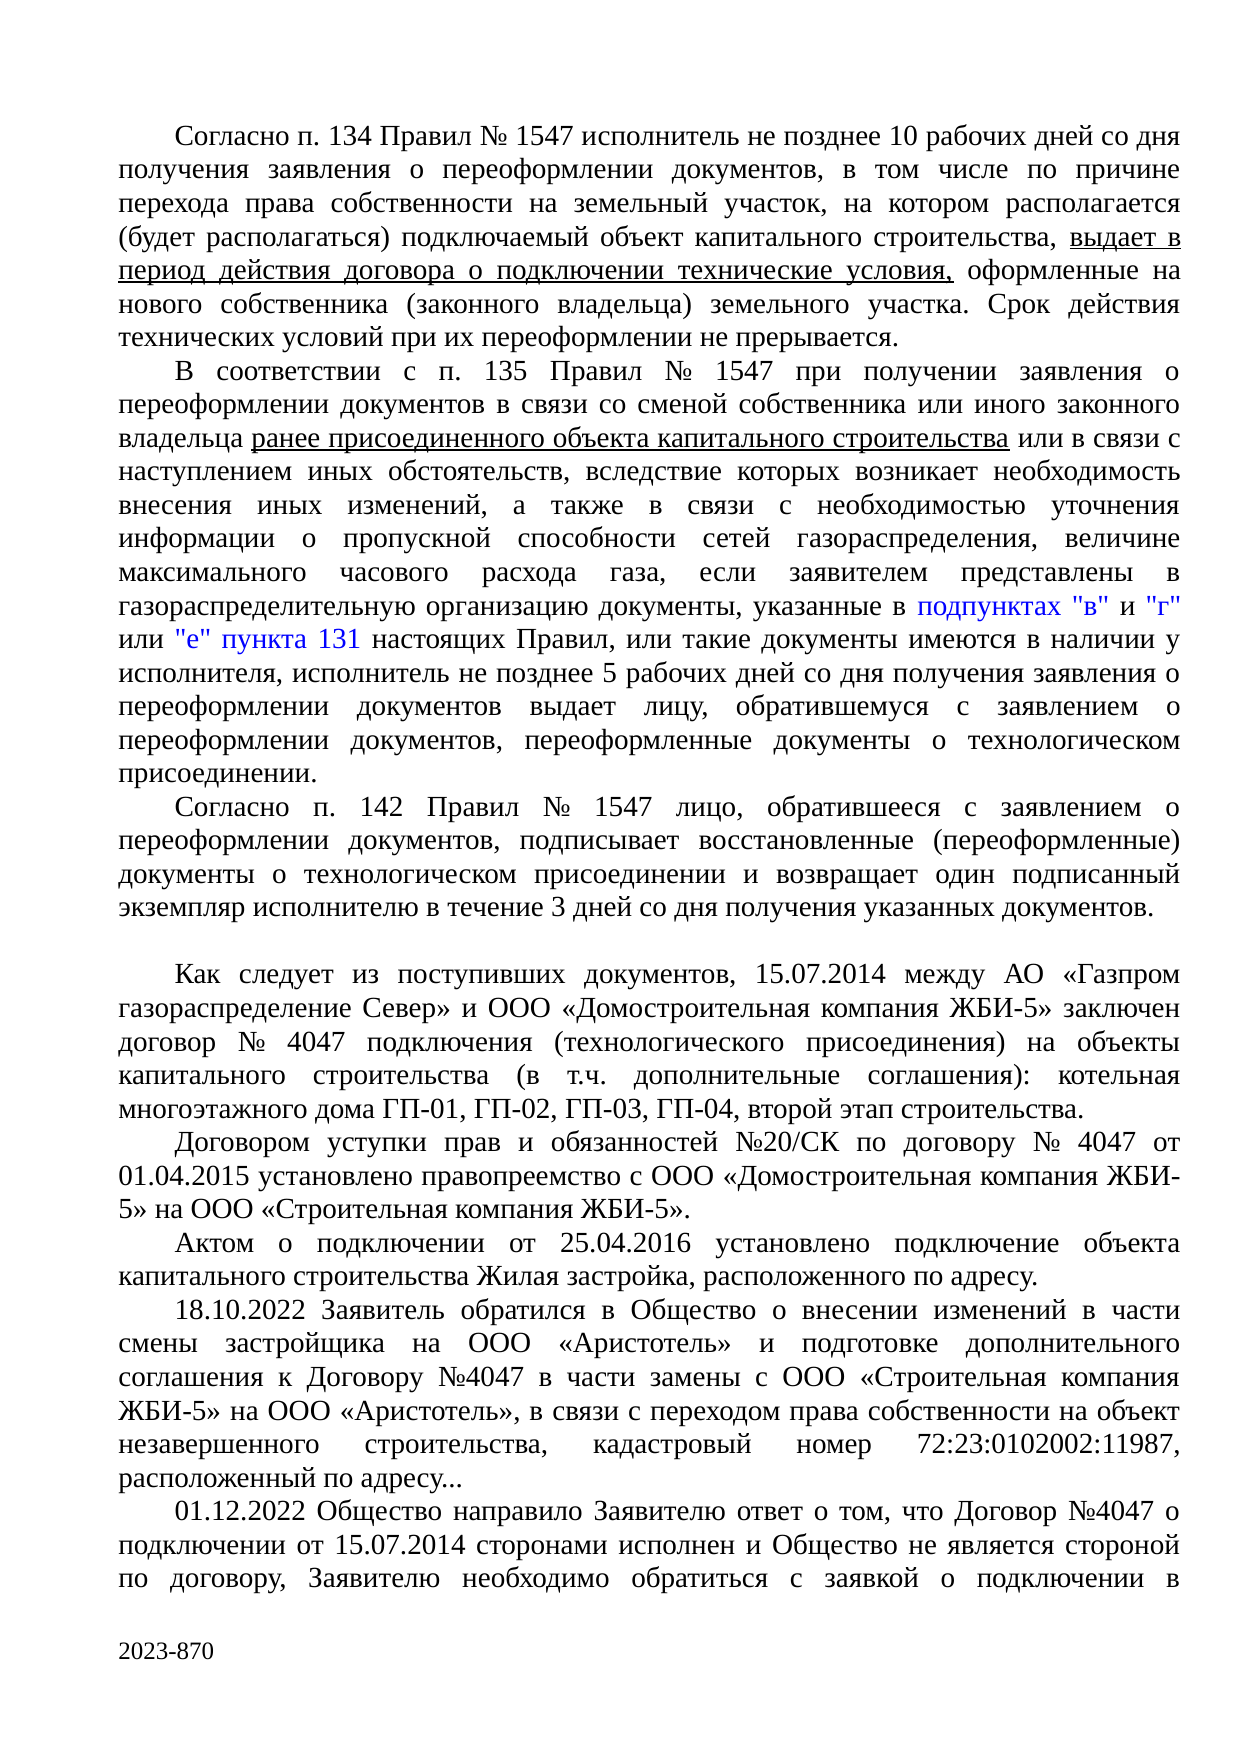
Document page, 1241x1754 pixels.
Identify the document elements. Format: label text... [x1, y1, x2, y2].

text В соответствии с п. 135 Правил № 1547 при получении заявления о переоформлении документов в связи со сменой собственника или иного законного владельца ранее присоединенного объекта капитального строительства или в связи с наступлением иных обстоятельств, вследствие которых возникает необходимость внесения иных изменений, а также в связи с необходимостью уточнения информации о пропускной способности сетей газораспределения, величине максимального часового расхода газа, если заявителем представлены в газораспределительную организацию документы, указанные в подпунктах "в" и "г" или "е" пункта 131 настоящих Правил, или такие документы имеются в наличии у исполнителя, исполнитель не позднее 5 рабочих дней со дня получения заявления о переоформлении документов выдает лицу, обратившемуся с заявлением о переоформлении документов, переоформленные документы о технологическом присоединении. [118, 353, 1181, 789]
text Согласно п. 142 Правил № 1547 лицо, обратившееся с заявлением о переоформлении документов, подписывает восстановленные (переоформленные) документы о технологическом присоединении и возвращает один подписанный экземпляр исполнителю в течение 3 дней со дня получения указанных документов. [118, 789, 1181, 923]
text Актом о подключении от 25.04.2016 установлено подключение объекта капитального строительства Жилая застройка, расположенного по адресу. [118, 1225, 1181, 1292]
text Согласно п. 134 Правил № 1547 исполнитель не позднее 10 рабочих дней со дня получения заявления о переоформлении документов, в том числе по причине перехода права собственности на земельный участок, на котором располагается (будет располагаться) подключаемый объект капитального строительства, выдает в период действия договора о подключении технические условия, оформленные на нового собственника (законного владельца) земельного участка. Срок действия технических условий при их переоформлении не прерывается. [118, 118, 1181, 353]
text 18.10.2022 Заявитель обратился в Общество о внесении изменений в части смены застройщика на ООО «Аристотель» и подготовке дополнительного соглашения к Договору №4047 в части замены с ООО «Строительная компания ЖБИ-5» на ООО «Аристотель», в связи с переходом права собственности на объект незавершенного строительства, кадастровый номер 72:23:0102002:11987, расположенный по адресу... [118, 1292, 1181, 1493]
text 01.12.2022 Общество направило Заявителю ответ о том, что Договор №4047 о подключении от 15.07.2014 сторонами исполнен и Общество не является стороной по договору, Заявителю необходимо обратиться с заявкой о подключении в [118, 1493, 1181, 1594]
text Договором уступки прав и обязанностей №20/СК по договору № 4047 от 01.04.2015 установлено правопреемство с ООО «Домостроительная компания ЖБИ-5» на ООО «Строительная компания ЖБИ-5». [118, 1124, 1181, 1225]
text Как следует из поступивших документов, 15.07.2014 между АО «Газпром газораспределение Север» и ООО «Домостроительная компания ЖБИ-5» заключен договор № 4047 подключения (технологического присоединения) на объекты капитального строительства (в т.ч. дополнительные соглашения): котельная многоэтажного дома ГП-01, ГП-02, ГП-03, ГП-04, второй этап строительства. [118, 957, 1181, 1124]
